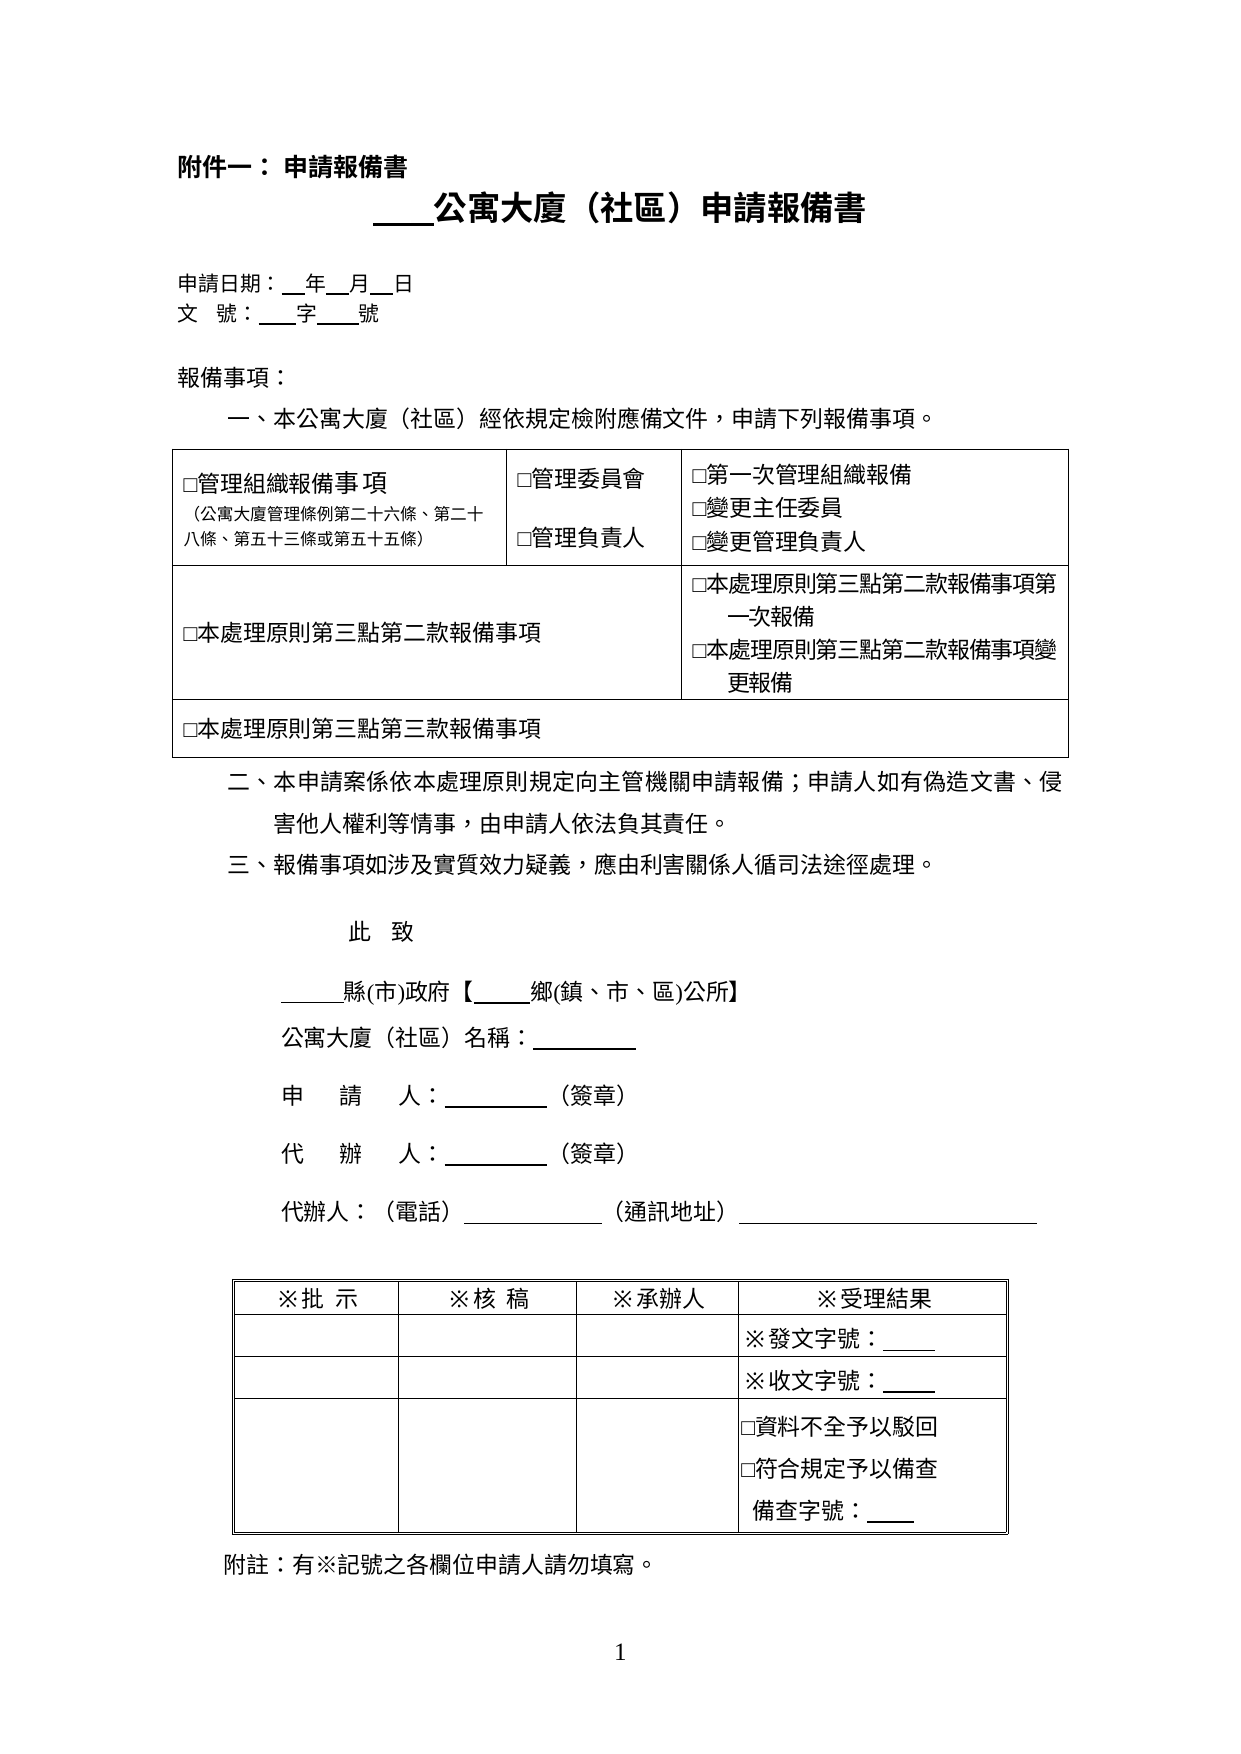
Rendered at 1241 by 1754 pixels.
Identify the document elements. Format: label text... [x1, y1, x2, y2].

text 申 請 人： （簽章） [281, 1078, 1063, 1111]
text 縣(市)政府【 鄉(鎮、市、區)公所】 [281, 974, 1063, 1007]
text 二、本申請案係依本處理原則規定向主管機關申請報備；申請人如有偽造文書、侵害他人權利等情事，由申請人依法負其責任。 [227, 758, 1063, 840]
table_header □第一次管理組織報備 □變更主任委員 □變更管理負責人 [682, 450, 1068, 565]
table_header ※受理結果 [739, 1282, 1006, 1314]
table_cell ※發文字號： [739, 1315, 1006, 1356]
table_header ※批 示 [235, 1282, 398, 1314]
text 此 致 [302, 907, 1063, 949]
table_cell [399, 1357, 576, 1398]
table_cell [399, 1315, 576, 1356]
table_cell [235, 1357, 398, 1398]
table_header □管理委員會 □管理負責人 [507, 450, 681, 565]
text 一、本公寓大廈（社區）經依規定檢附應備文件，申請下列報備事項。 [227, 394, 1063, 436]
table_cell □本處理原則第三點第二款報備事項 [173, 566, 681, 698]
text 附件一： 申請報備書 [177, 148, 1063, 184]
table_cell [235, 1315, 398, 1356]
table_cell □本處理原則第三點第二款報備事項第一次報備 □本處理原則第三點第二款報備事項變更報備 [682, 566, 1068, 698]
text 報備事項： [177, 353, 1063, 394]
table_header ※核 稿 [399, 1282, 576, 1314]
table_cell [577, 1399, 738, 1532]
text 代辦人：（電話） （通訊地址） [281, 1194, 1063, 1227]
text 申請日期： 年 月 日 [177, 267, 1063, 297]
text 文 號： 字 號 [177, 297, 1063, 328]
table_cell [577, 1357, 738, 1398]
table_cell □資料不全予以駁回 □符合規定予以備查 備查字號： [739, 1399, 1006, 1532]
table_cell [399, 1399, 576, 1532]
table_cell □本處理原則第三點第三款報備事項 [173, 700, 1068, 757]
table_header ※承辦人 [577, 1282, 738, 1314]
table_cell [235, 1399, 398, 1532]
text 三、報備事項如涉及實質效力疑義，應由利害關係人循司法途徑處理。 [227, 840, 1063, 882]
text 代 辦 人： （簽章） [281, 1136, 1063, 1169]
text 附註：有※記號之各欄位申請人請勿填寫。 [177, 1547, 1063, 1580]
table_cell [577, 1315, 738, 1356]
text 公寓大廈（社區）申請報備書 [177, 184, 1063, 230]
text 公寓大廈（社區）名稱： [281, 1019, 1063, 1053]
table_cell ※收文字號： [739, 1357, 1006, 1398]
table_header □管理組織報備事項 （公寓大廈管理條例第二十六條、第二十八條、第五十三條或第五十五條） [173, 450, 506, 565]
